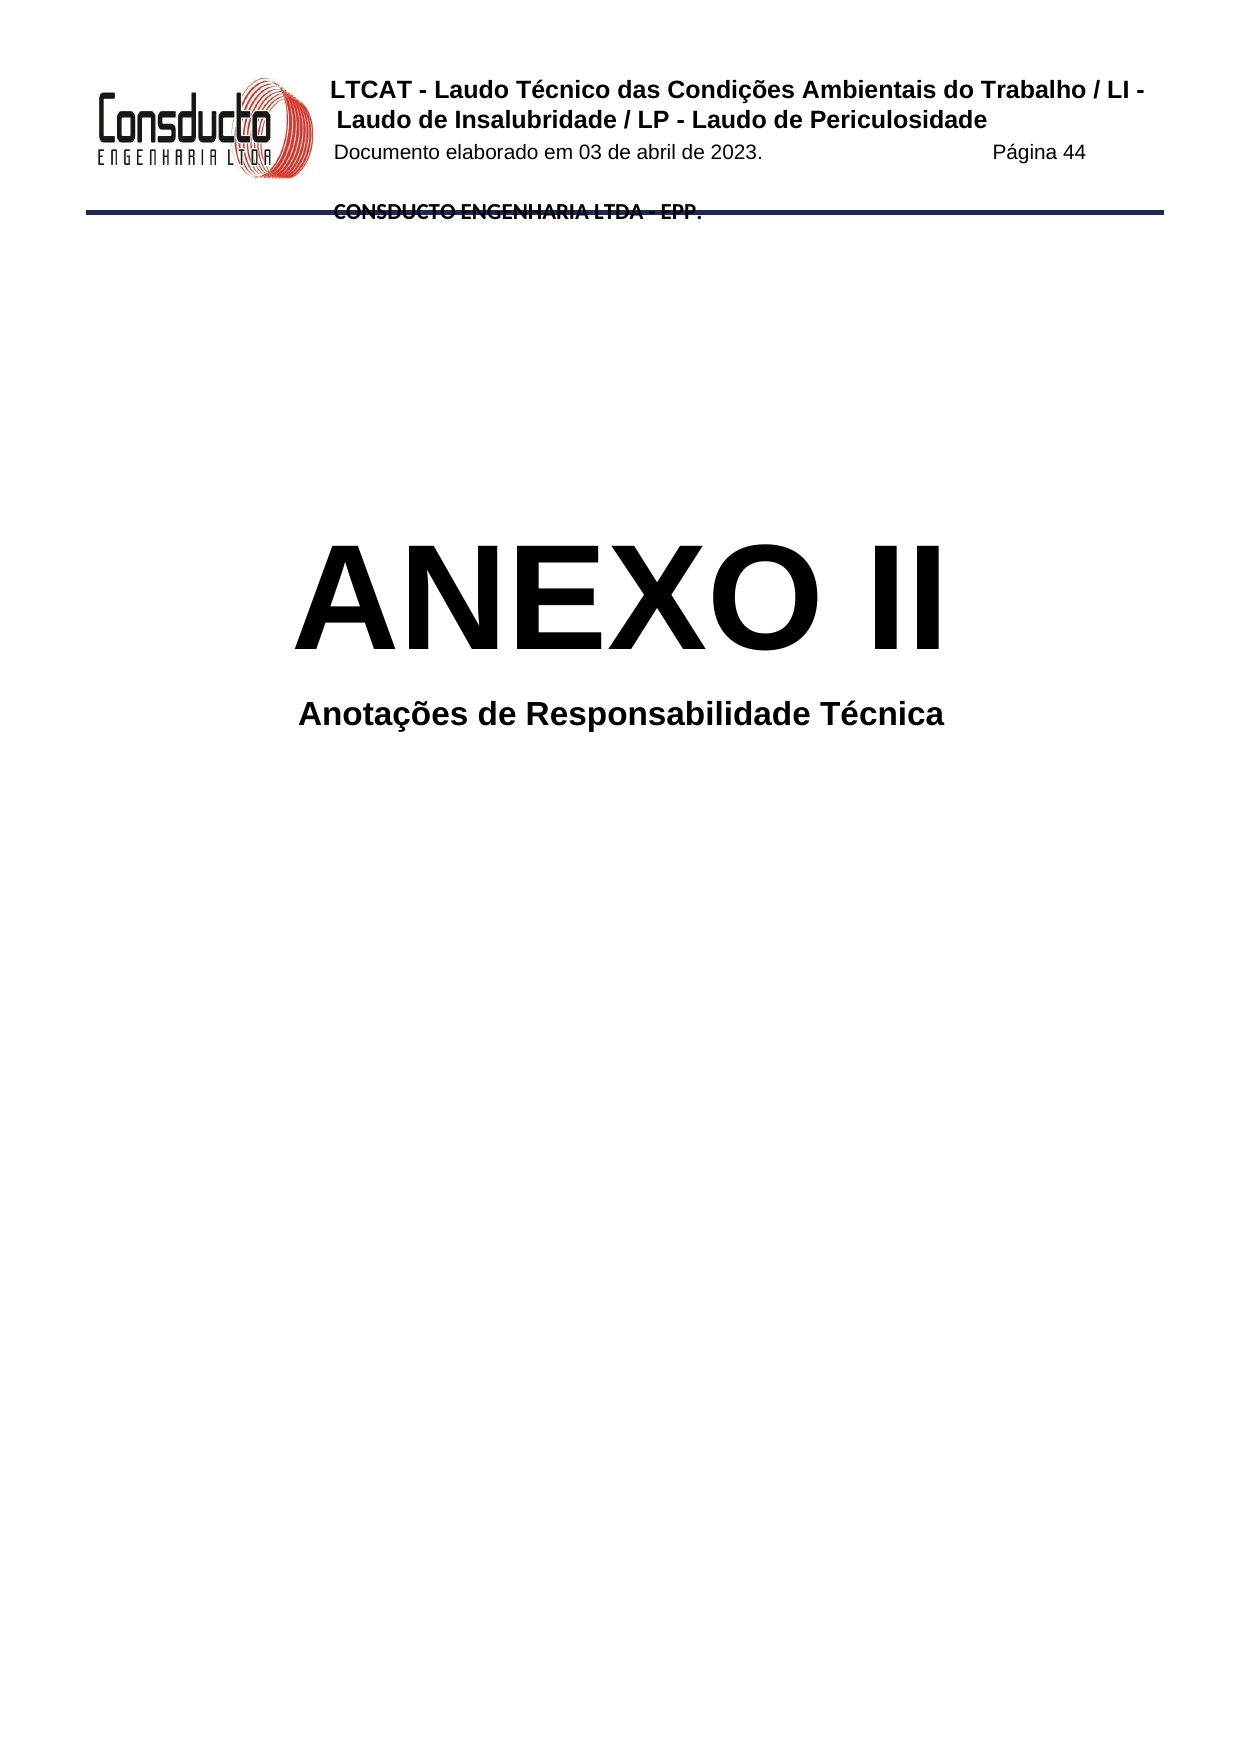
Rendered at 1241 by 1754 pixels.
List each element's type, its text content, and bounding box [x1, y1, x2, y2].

text ANEXO II [291, 509, 1169, 681]
text Anotações de Responsabilidade Técnica [298, 693, 1169, 732]
